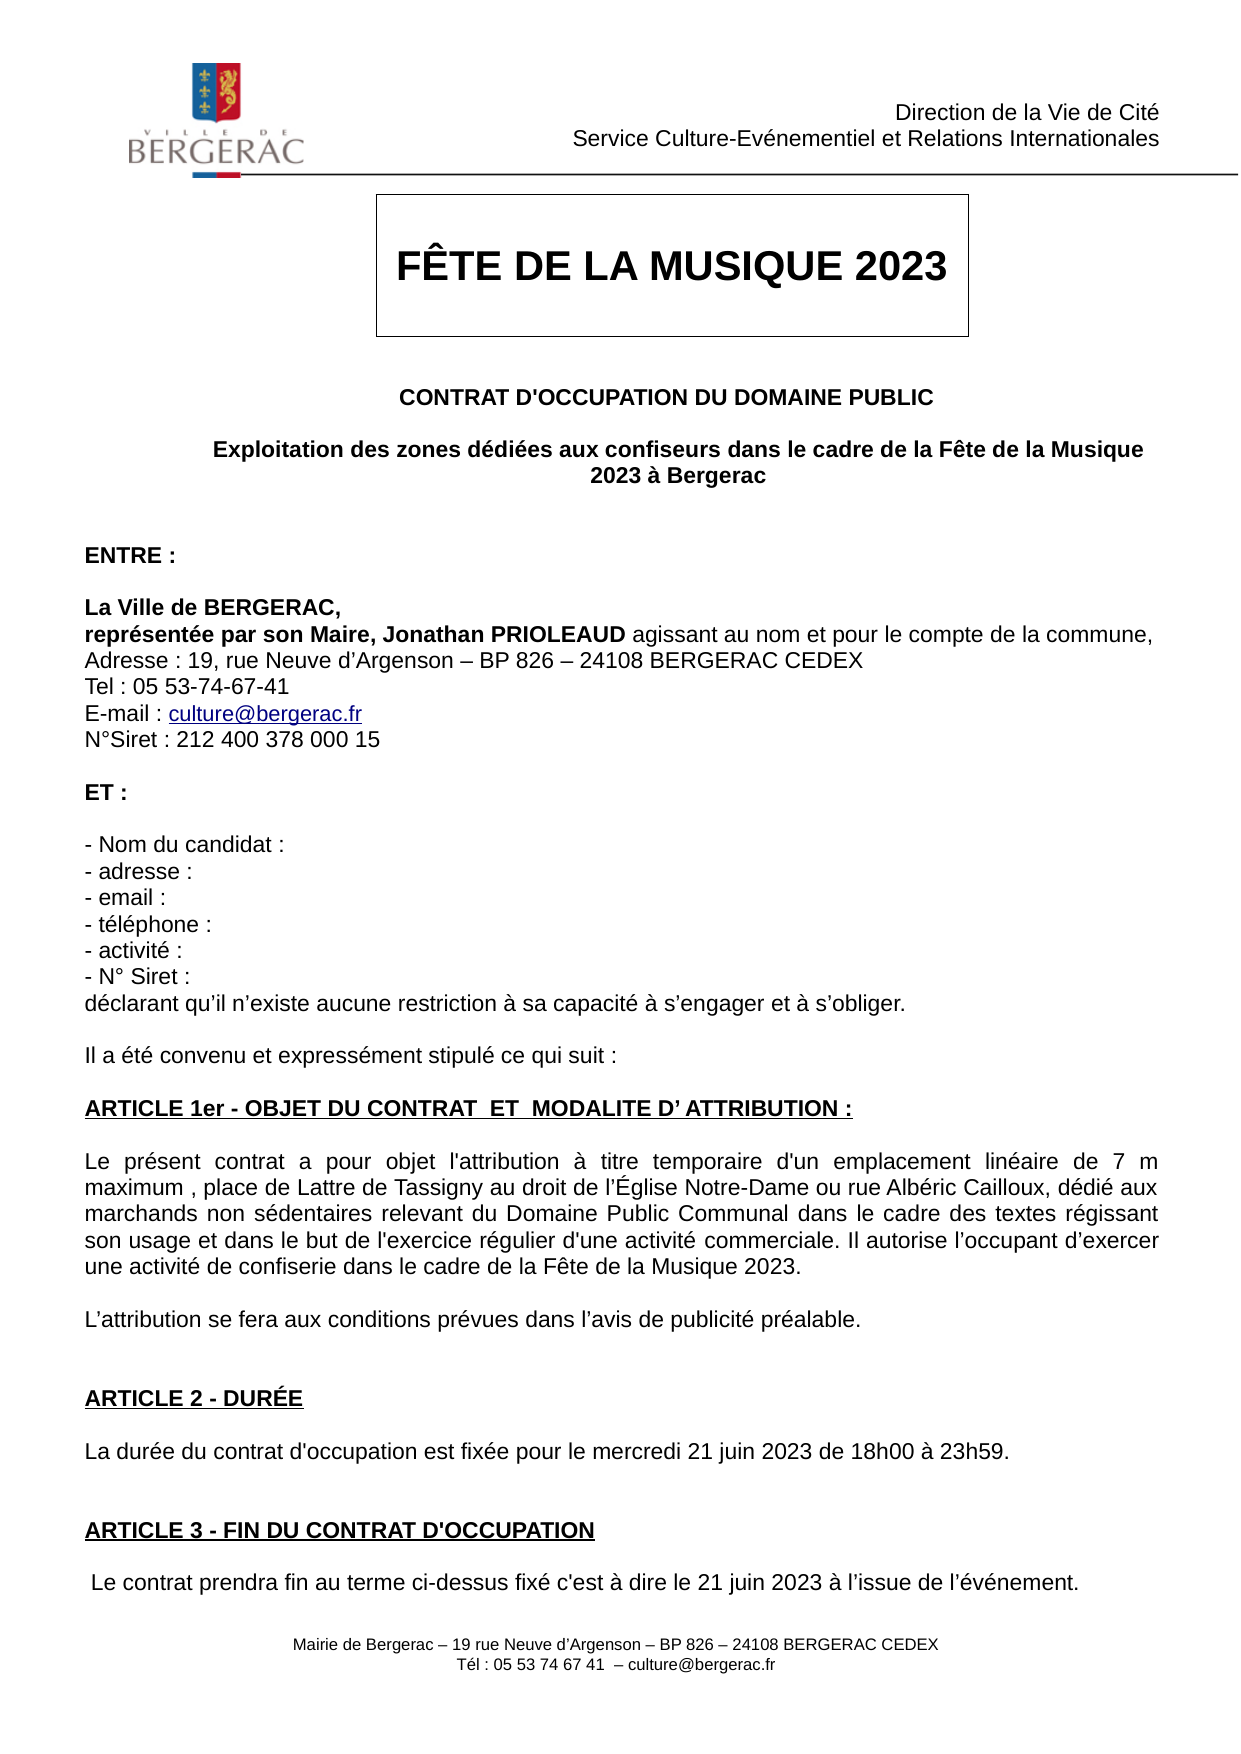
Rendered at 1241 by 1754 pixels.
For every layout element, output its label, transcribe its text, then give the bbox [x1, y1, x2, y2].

text ET : [84, 779, 1159, 805]
text ARTICLE 1er - OBJET DU CONTRAT ET MODALITE D’ ATTRIBUTION : [84, 1095, 1159, 1121]
text CONTRAT D'OCCUPATION DU DOMAINE PUBLIC [84, 383, 1159, 410]
text déclarant qu’il n’existe aucune restriction à sa capacité à s’engager et à s’obliger. [84, 989, 1159, 1016]
text ENTRE : [84, 542, 1159, 568]
text L’attribution se fera aux conditions prévues dans l’avis de publicité préalable. [84, 1306, 1159, 1332]
text Tel : 05 53-74-67-41 [84, 673, 1159, 700]
text N°Siret : 212 400 378 000 15 [84, 726, 1159, 752]
text Le présent contrat a pour objet l'attribution à titre temporaire d'un emplacement linéaire de 7 m maximum , place de Lattre de Tassigny au droit de l’Église Notre-Dame ou rue Albéric Cailloux, dédié aux marchands non sédentaires relevant du Domaine Public Communal dans le cadre des textes régissant son usage et dans le but de l'exercice régulier d'une activité commerciale. Il autorise l’occupant d’exercer une activité de confiserie dans le cadre de la Fête de la Musique 2023. [84, 1148, 1159, 1279]
text - N° Siret : [84, 963, 1159, 989]
text Adresse : 19, rue Neuve d’Argenson – BP 826 – 24108 BERGERAC CEDEX [84, 647, 1159, 673]
text ARTICLE 2 - DURÉE [84, 1385, 1159, 1411]
list Exploitation des zones dédiées aux confiseurs dans le cadre de la Fête de la Musique 2023 à Bergerac [159, 436, 1159, 489]
text La Ville de BERGERAC, [84, 594, 1159, 621]
text Il a été convenu et expressément stipulé ce qui suit : [84, 1042, 1159, 1069]
text La durée du contrat d'occupation est fixée pour le mercredi 21 juin 2023 de 18h00 à 23h59. [84, 1438, 1159, 1464]
picture [129, 63, 304, 178]
text ARTICLE 3 - FIN DU CONTRAT D'OCCUPATION [84, 1517, 1159, 1543]
text - activité : [84, 937, 1159, 963]
text E-mail : culture@bergerac.fr [84, 700, 1159, 726]
text FÊTE DE LA MUSIQUE 2023 [384, 241, 959, 289]
text - téléphone : [84, 911, 1159, 937]
text Le contrat prendra fin au terme ci-dessus fixé c'est à dire le 21 juin 2023 à l’issue de l’événement. [84, 1569, 1159, 1596]
text - Nom du candidat : [84, 831, 1159, 858]
text - email : [84, 884, 1159, 911]
text représentée par son Maire, Jonathan PRIOLEAUD agissant au nom et pour le compte de la commune, [84, 621, 1159, 647]
text - adresse : [84, 858, 1159, 884]
